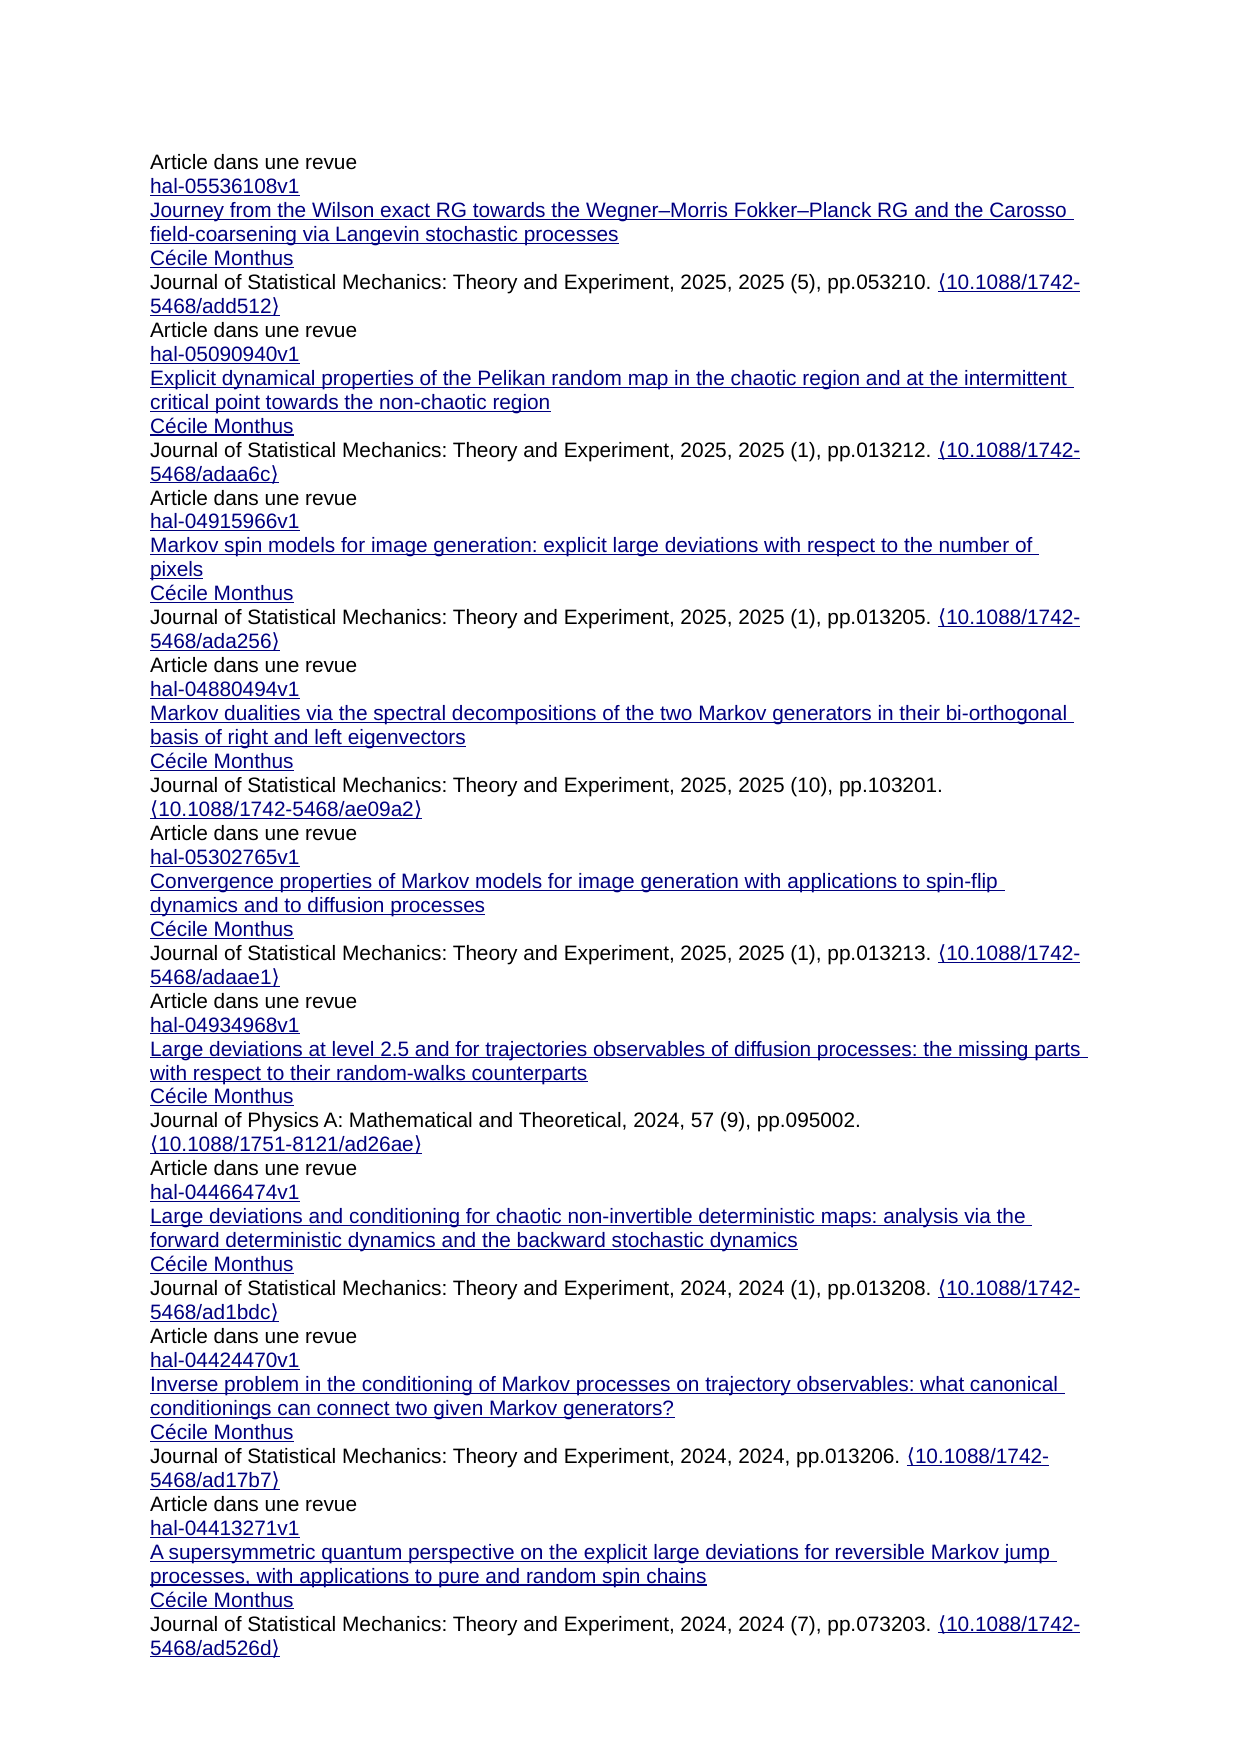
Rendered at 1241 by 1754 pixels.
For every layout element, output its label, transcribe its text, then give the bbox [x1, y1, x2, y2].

table_cell Article dans une revue hal-05536108v1 [150, 150, 1090, 198]
table_cell Inverse problem in the conditioning of Markov processes on trajectory observables: what canonical conditionings can connect two given Markov generators? Cécile Monthus Journal of Statistical Mechanics: Theory and Experiment, 2024, 2024, pp.013206. ⟨10.1088/1742-5468/ad17b7⟩ Article dans une revue hal-04413271v1 [150, 1372, 1090, 1539]
table_cell Journey from the Wilson exact RG towards the Wegner–Morris Fokker–Planck RG and the Carosso field-coarsening via Langevin stochastic processes Cécile Monthus Journal of Statistical Mechanics: Theory and Experiment, 2025, 2025 (5), pp.053210. ⟨10.1088/1742-5468/add512⟩ Article dans une revue hal-05090940v1 [150, 198, 1090, 366]
table_cell A supersymmetric quantum perspective on the explicit large deviations for reversible Markov jump processes, with applications to pure and random spin chains Cécile Monthus Journal of Statistical Mechanics: Theory and Experiment, 2024, 2024 (7), pp.073203. ⟨10.1088/1742-5468/ad526d⟩ [150, 1540, 1090, 1659]
table_cell Large deviations and conditioning for chaotic non-invertible deterministic maps: analysis via the forward deterministic dynamics and the backward stochastic dynamics Cécile Monthus Journal of Statistical Mechanics: Theory and Experiment, 2024, 2024 (1), pp.013208. ⟨10.1088/1742-5468/ad1bdc⟩ Article dans une revue hal-04424470v1 [150, 1204, 1090, 1372]
table_cell Markov dualities via the spectral decompositions of the two Markov generators in their bi-orthogonal basis of right and left eigenvectors Cécile Monthus Journal of Statistical Mechanics: Theory and Experiment, 2025, 2025 (10), pp.103201. ⟨10.1088/1742-5468/ae09a2⟩ Article dans une revue hal-05302765v1 [150, 701, 1090, 869]
table_cell Markov spin models for image generation: explicit large deviations with respect to the number of pixels Cécile Monthus Journal of Statistical Mechanics: Theory and Experiment, 2025, 2025 (1), pp.013205. ⟨10.1088/1742-5468/ada256⟩ Article dans une revue hal-04880494v1 [150, 533, 1090, 701]
table_cell Convergence properties of Markov models for image generation with applications to spin-flip dynamics and to diffusion processes Cécile Monthus Journal of Statistical Mechanics: Theory and Experiment, 2025, 2025 (1), pp.013213. ⟨10.1088/1742-5468/adaae1⟩ Article dans une revue hal-04934968v1 [150, 869, 1090, 1036]
table_cell Large deviations at level 2.5 and for trajectories observables of diffusion processes: the missing parts with respect to their random-walks counterparts Cécile Monthus Journal of Physics A: Mathematical and Theoretical, 2024, 57 (9), pp.095002. ⟨10.1088/1751-8121/ad26ae⟩ Article dans une revue hal-04466474v1 [150, 1036, 1090, 1204]
table_cell Explicit dynamical properties of the Pelikan random map in the chaotic region and at the intermittent critical point towards the non-chaotic region Cécile Monthus Journal of Statistical Mechanics: Theory and Experiment, 2025, 2025 (1), pp.013212. ⟨10.1088/1742-5468/adaa6c⟩ Article dans une revue hal-04915966v1 [150, 366, 1090, 533]
